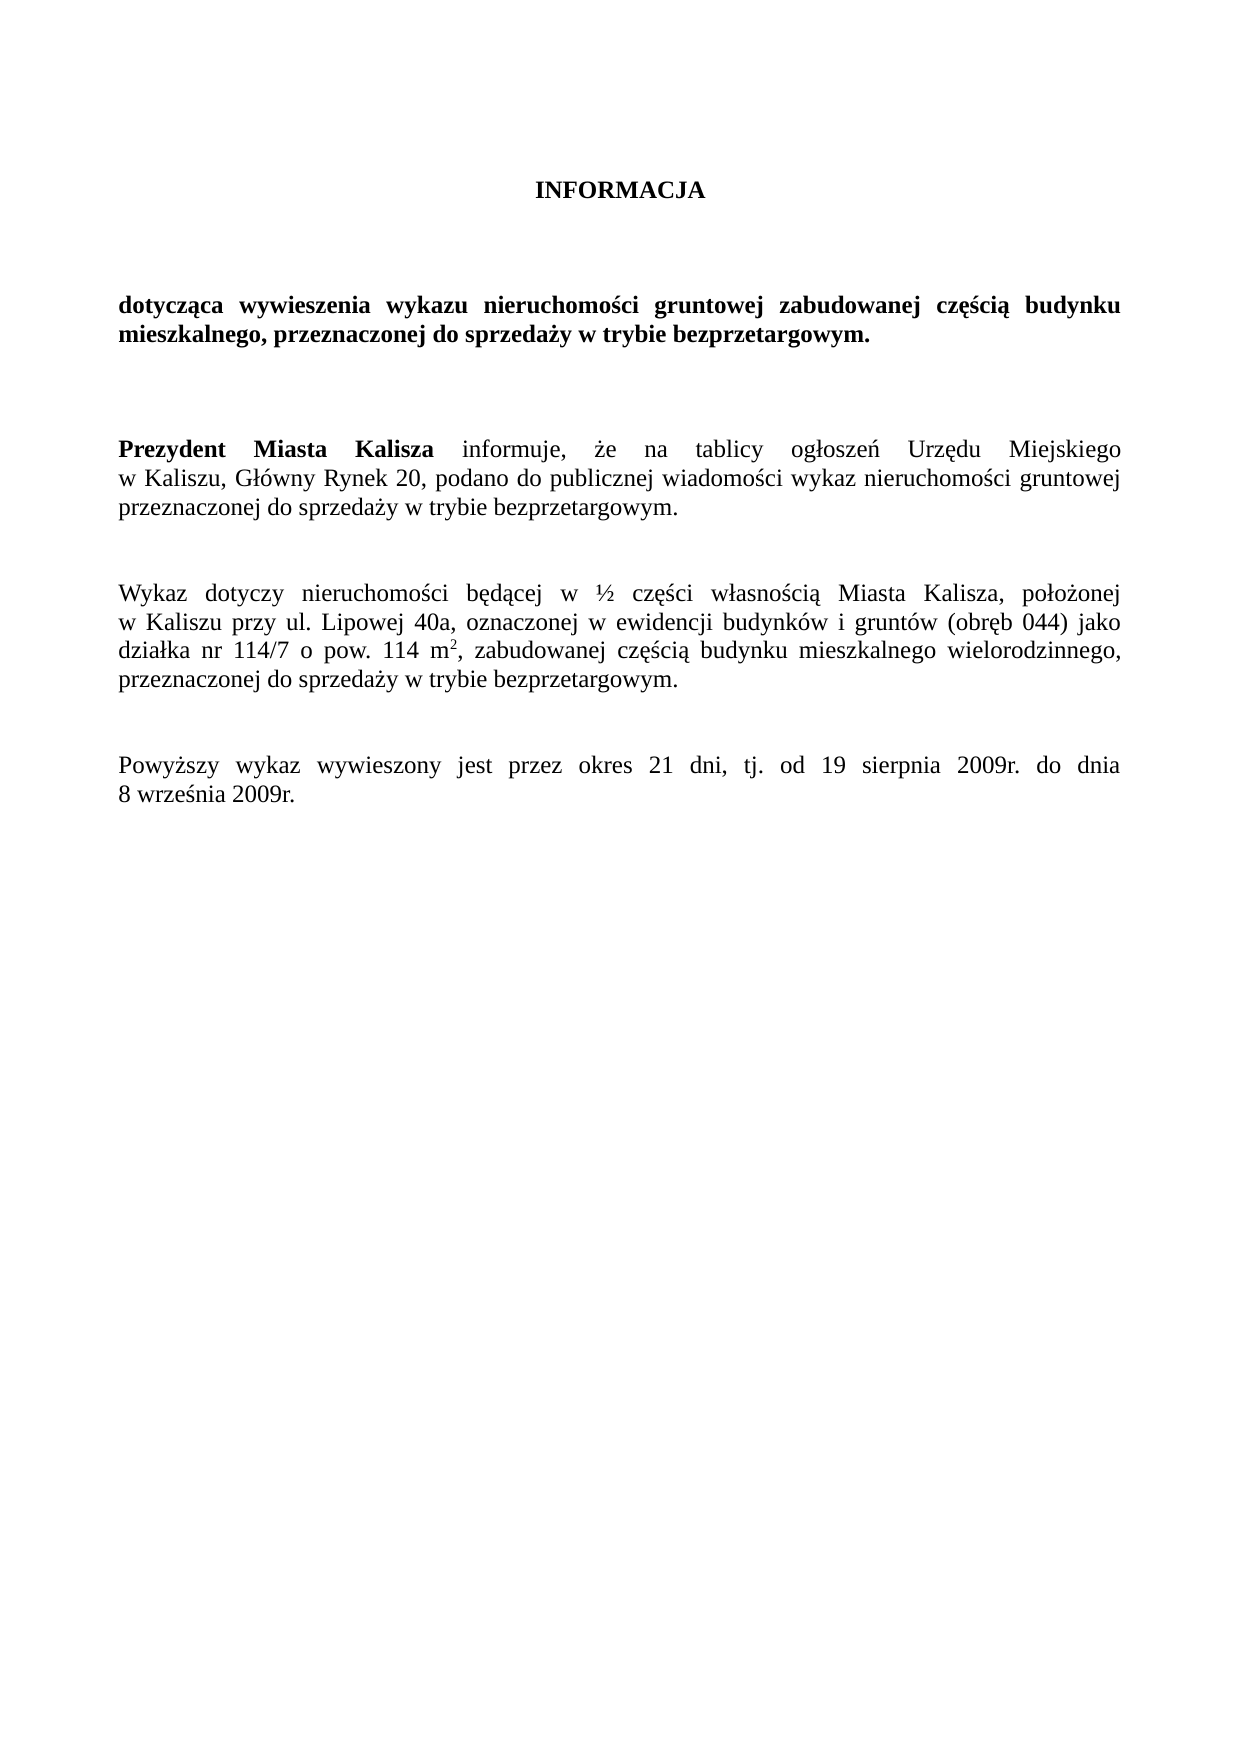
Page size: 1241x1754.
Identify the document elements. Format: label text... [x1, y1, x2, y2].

text dotycząca wywieszenia wykazu nieruchomości gruntowej zabudowanej częścią budynku mieszkalnego, przeznaczonej do sprzedaży w trybie bezprzetargowym. [118, 291, 1122, 348]
text INFORMACJA [118, 176, 1122, 204]
text Powyższy wykaz wywieszony jest przez okres 21 dni, tj. od 19 sierpnia 2009r. do dnia 8 września 2009r. [118, 751, 1122, 808]
text Wykaz dotyczy nieruchomości będącej w ½ części własnością Miasta Kalisza, położonej w Kaliszu przy ul. Lipowej 40a, oznaczonej w ewidencji budynków i gruntów (obręb 044) jako działka nr 114/7 o pow. 114 m2, zabudowanej częścią budynku mieszkalnego wielorodzinnego, przeznaczonej do sprzedaży w trybie bezprzetargowym. [118, 578, 1122, 693]
text Prezydent Miasta Kalisza informuje, że na tablicy ogłoszeń Urzędu Miejskiego w Kaliszu, Główny Rynek 20, podano do publicznej wiadomości wykaz nieruchomości gruntowej przeznaczonej do sprzedaży w trybie bezprzetargowym. [118, 434, 1122, 521]
